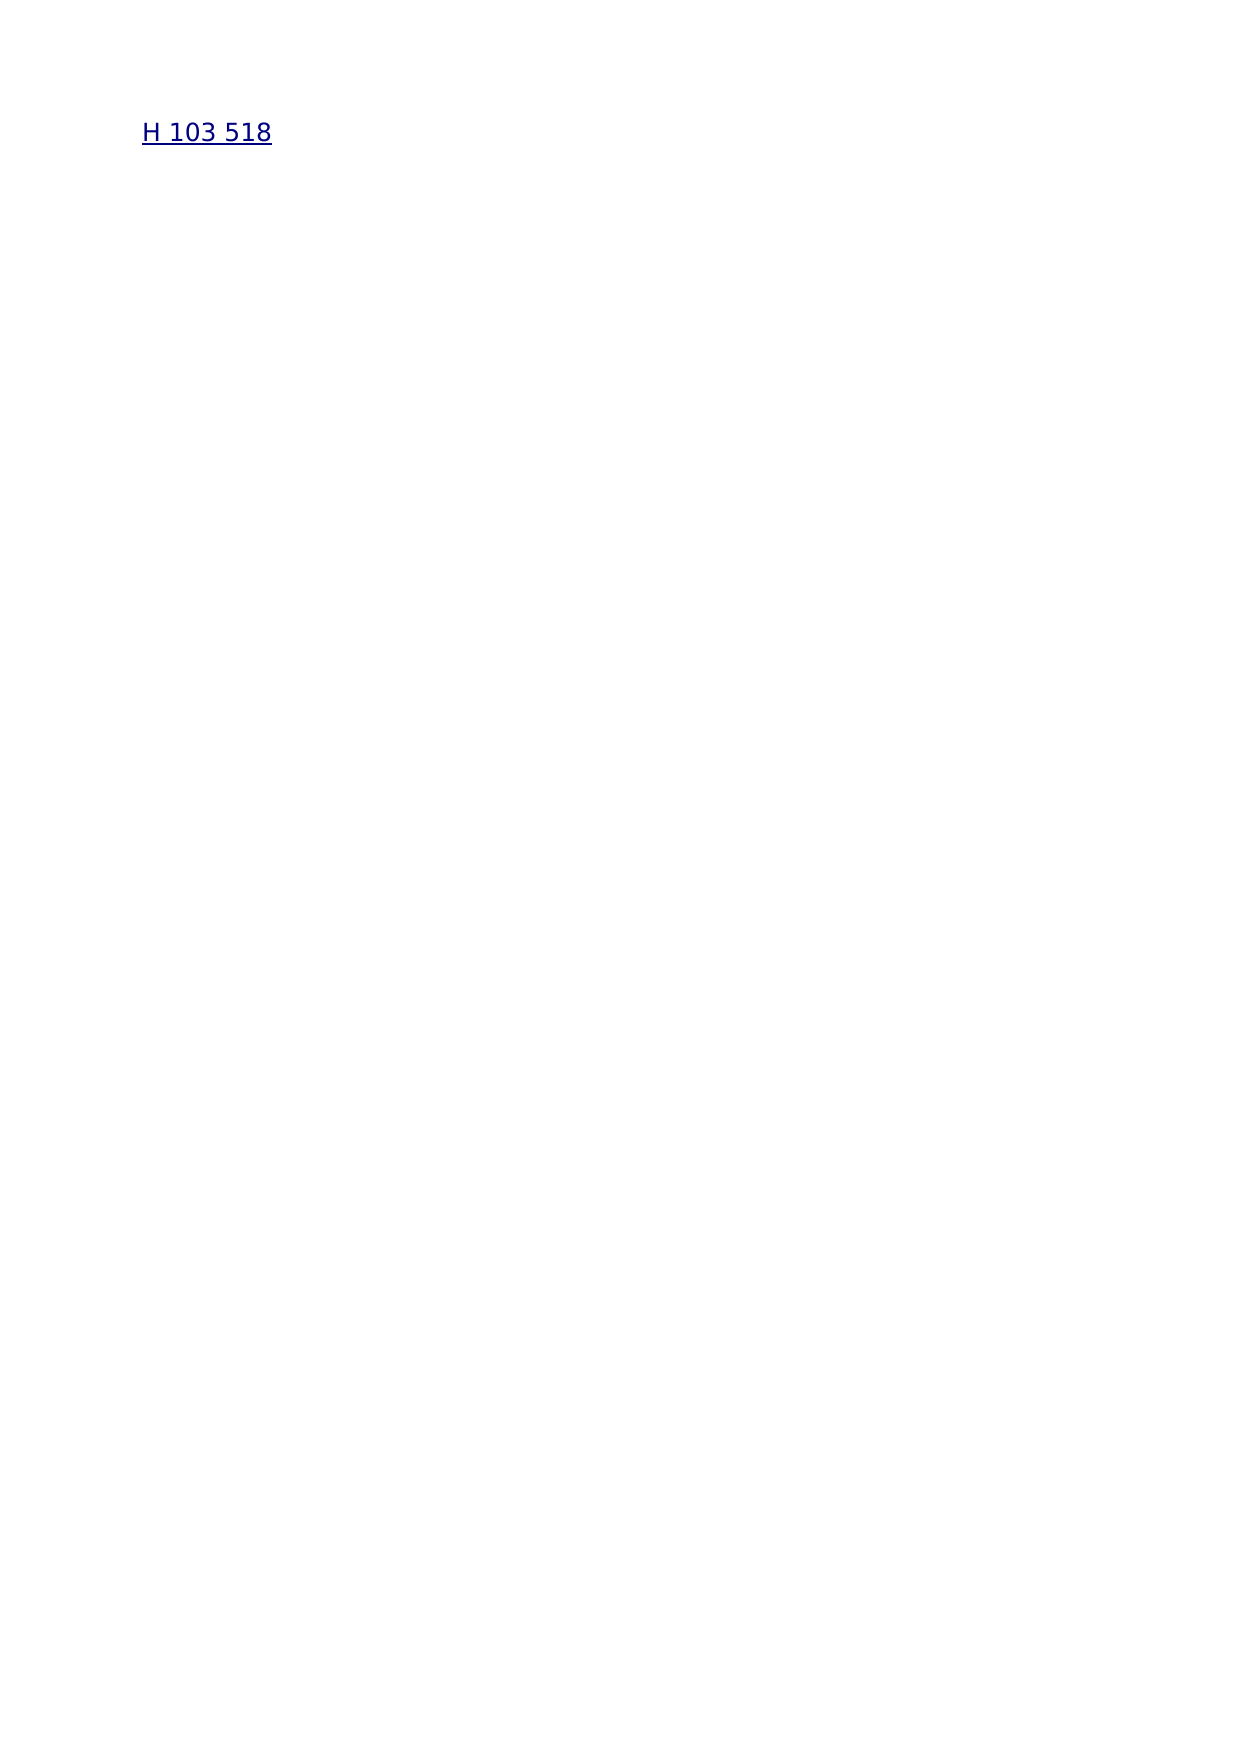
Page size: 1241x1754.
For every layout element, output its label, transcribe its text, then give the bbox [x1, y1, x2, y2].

list H 103 518 [118, 118, 1122, 147]
